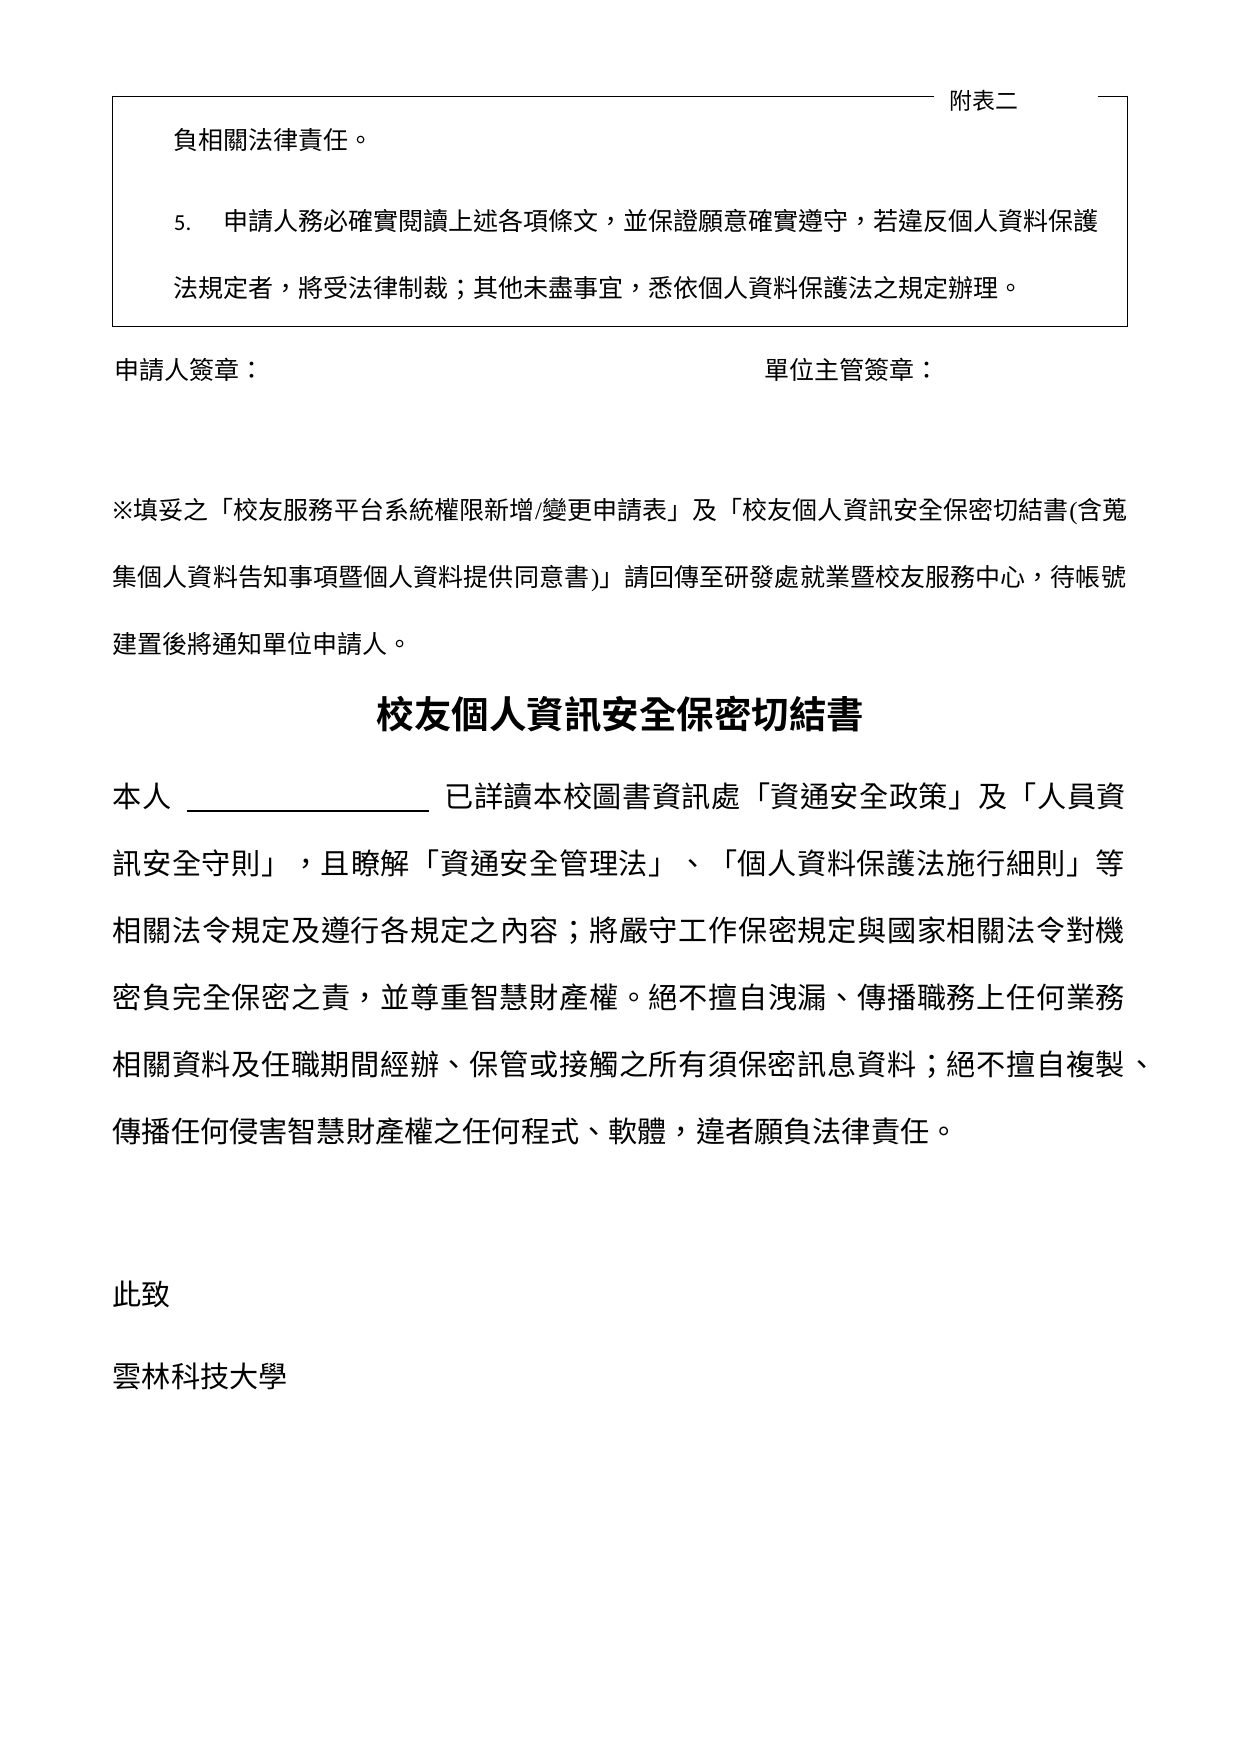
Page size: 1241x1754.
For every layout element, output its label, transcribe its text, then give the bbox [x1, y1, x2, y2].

text ※填妥之「校友服務平台系統權限新增/變更申請表」及「校友個人資訊安全保密切結書(含蒐集個人資料告知事項暨個人資料提供同意書)」請回傳至研發處就業暨校友服務中心，待帳號建置後將通知單位申請人。 [112, 467, 1128, 663]
text [934, 75, 1098, 134]
text 附表二 [949, 82, 1083, 116]
table_cell 注意事項： 各系所可指定1名承辦人為系所管理員，平台系統權限包含該系所之畢業校友基本資料查詢/瀏覽/匯出、校友通訊資料更新維護、校友問卷填寫狀況查詢、系所校友問卷分析報告下載、校友問卷電訪登錄等。 申請人確實因業務需要使用校友服務平台，才可申請使用。此帳號僅申請者本人使用，不得借予他人使用，如經本中心察覺有借用情形，即立即停止該帳號之使用權限，且往後將不得再行申請使用權限。 申請人於任職期間及離職後均需遵循「校友資料」之保密義務。申請人之帳號及密碼亦需妥善保管，若帳號被他人盜用，視同轉借他人使用，若因帳號被盜用導致之損失及法律責任，使用者需自行負責。申請人如遇單位職務調整時，請務必向就業暨校友服務中心提出帳號權限異動申請。 校友資料之用途須無損於校友權益，僅限於辦理教育行政、校友聯繫、職涯追蹤等，且不得任意對外散佈或他用校友資料，若造成校友當事人權益受損，使用者須自負相關法律責任。 申請人務必確實閱讀上述各項條文，並保證願意確實遵守，若違反個人資料保護法規定者，將受法律制裁；其他未盡事宜，悉依個人資料保護法之規定辦理。 [113, 97, 1127, 326]
text 申請人簽章： 單位主管簽章： [114, 327, 1128, 389]
text 此致 [112, 1251, 1128, 1314]
text 校友個人資訊安全保密切結書 [112, 671, 1128, 733]
text 本人 已詳讀本校圖書資訊處「資通安全政策」及「人員資訊安全守則」，且瞭解「資通安全管理法」、「個人資料保護法施行細則」等相關法令規定及遵行各規定之內容；將嚴守工作保密規定與國家相關法令對機密負完全保密之責，並尊重智慧財產權。絕不擅自洩漏、傳播職務上任何業務相關資料及任職期間經辦、保管或接觸之所有須保密訊息資料；絕不擅自複製、傳播任何侵害智慧財產權之任何程式、軟體，違者願負法律責任。 [112, 753, 1128, 1150]
text 雲林科技大學 [112, 1333, 1128, 1396]
